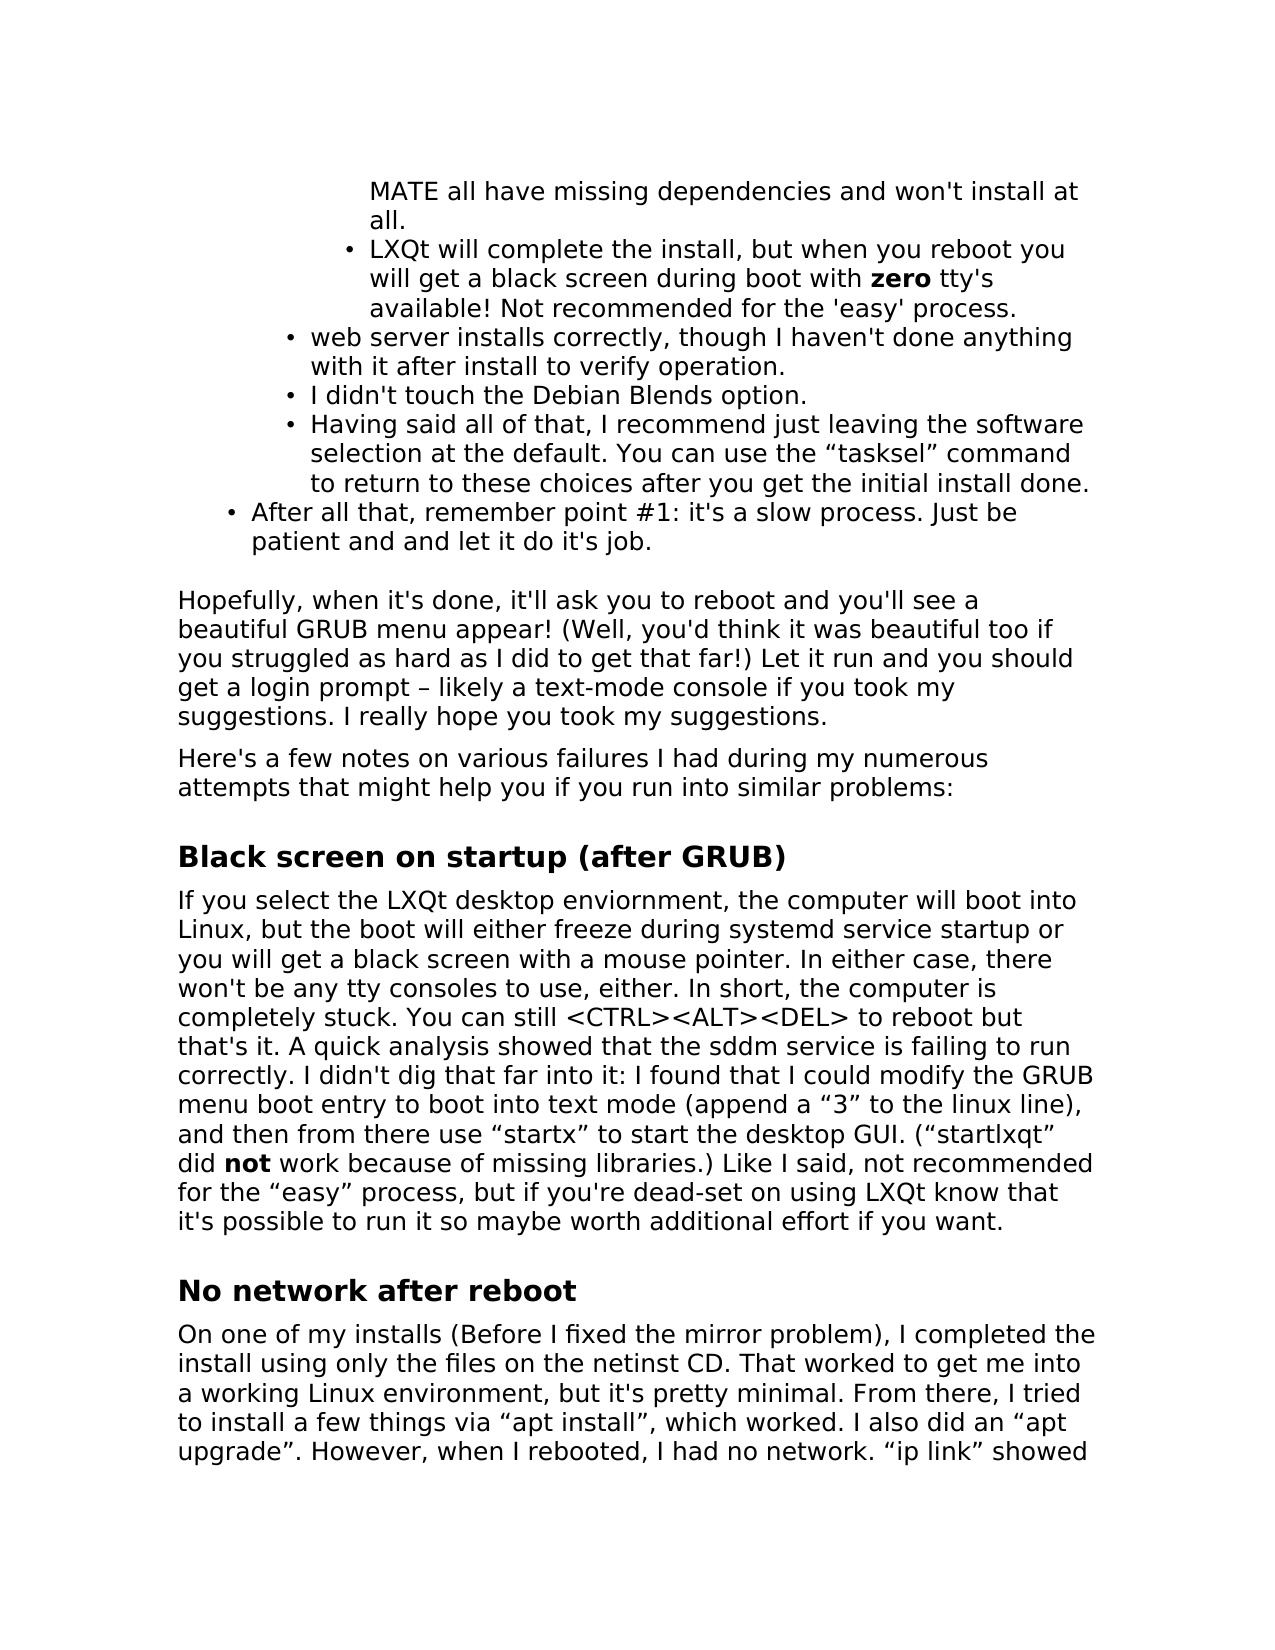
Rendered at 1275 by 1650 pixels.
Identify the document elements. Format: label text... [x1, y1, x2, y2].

text If you select the LXQt desktop enviornment, the computer will boot into Linux, but the boot will either freeze during systemd service startup or you will get a black screen with a mouse pointer. In either case, there won't be any tty consoles to use, either. In short, the computer is completely stuck. You can still <CTRL><ALT><DEL> to reboot but that's it. A quick analysis showed that the sddm service is failing to run correctly. I didn't dig that far into it: I found that I could modify the GRUB menu boot entry to boot into text mode (append a “3” to the linux line), and then from there use “startx” to start the desktop GUI. (“startlxqt” did not work because of missing libraries.) Like I said, not recommended for the “easy” process, but if you're dead-set on using LXQt know that it's possible to run it so maybe worth additional effort if you want. [177, 886, 1098, 1236]
list After all that, remember point #1: it's a slow process. Just be patient and and let it do it's job. [236, 498, 1098, 556]
text On one of my installs (Before I fixed the mirror problem), I completed the install using only the files on the netinst CD. That worked to get me into a working Linux environment, but it's pretty minimal. From there, I tried to install a few things via “apt install”, which worked. I also did an “apt upgrade”. However, when I rebooted, I had no network. “ip link” showed [177, 1320, 1098, 1466]
list I didn't touch the Debian Blends option. [295, 381, 1098, 411]
list MATE all have missing dependencies and won't install at all. [354, 177, 1098, 236]
subtitle Black screen on startup (after GRUB) [177, 840, 1098, 874]
list Having said all of that, I recommend just leaving the software selection at the default. You can use the “tasksel” command to return to these choices after you get the initial install done. [295, 411, 1098, 498]
subtitle No network after reboot [177, 1274, 1098, 1308]
list web server installs correctly, though I haven't done anything with it after install to verify operation. [295, 323, 1098, 381]
text Here's a few notes on various failures I had during my numerous attempts that might help you if you run into similar problems: [177, 744, 1098, 802]
list LXQt will complete the install, but when you reboot you will get a black screen during boot with zero tty's available! Not recommended for the 'easy' process. [354, 236, 1098, 323]
text Hopefully, when it's done, it'll ask you to reboot and you'll see a beautiful GRUB menu appear! (Well, you'd think it was beautiful too if you struggled as hard as I did to get that far!) Let it run and you should get a login prompt – likely a text-mode console if you took my suggestions. I really hope you took my suggestions. [177, 586, 1098, 732]
